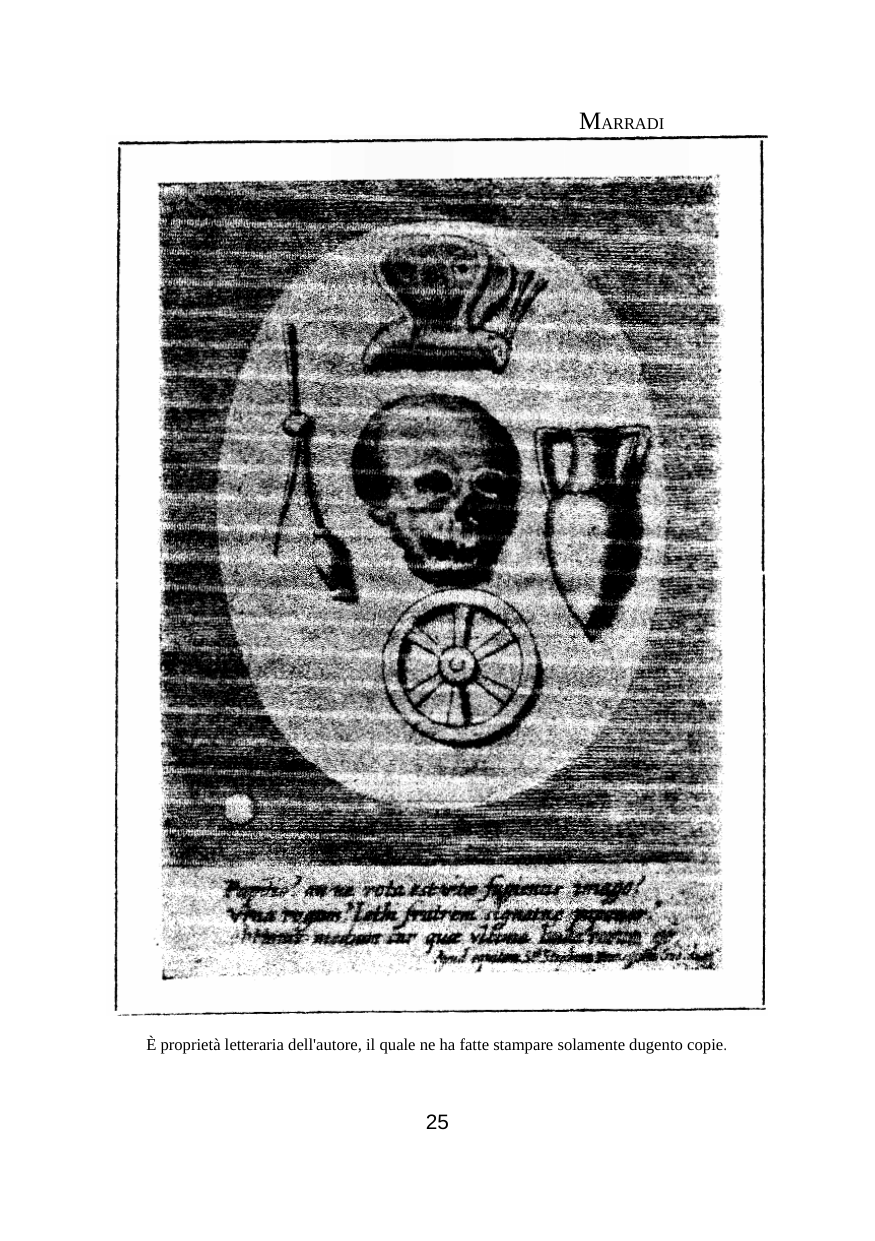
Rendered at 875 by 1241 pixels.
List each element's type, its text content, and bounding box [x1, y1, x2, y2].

text Marradi [372, 106, 768, 135]
picture [106, 135, 768, 1016]
text È proprietà letteraria dell'autore, il quale ne ha fatte stampare solamente dugento copie. [106, 1035, 768, 1054]
